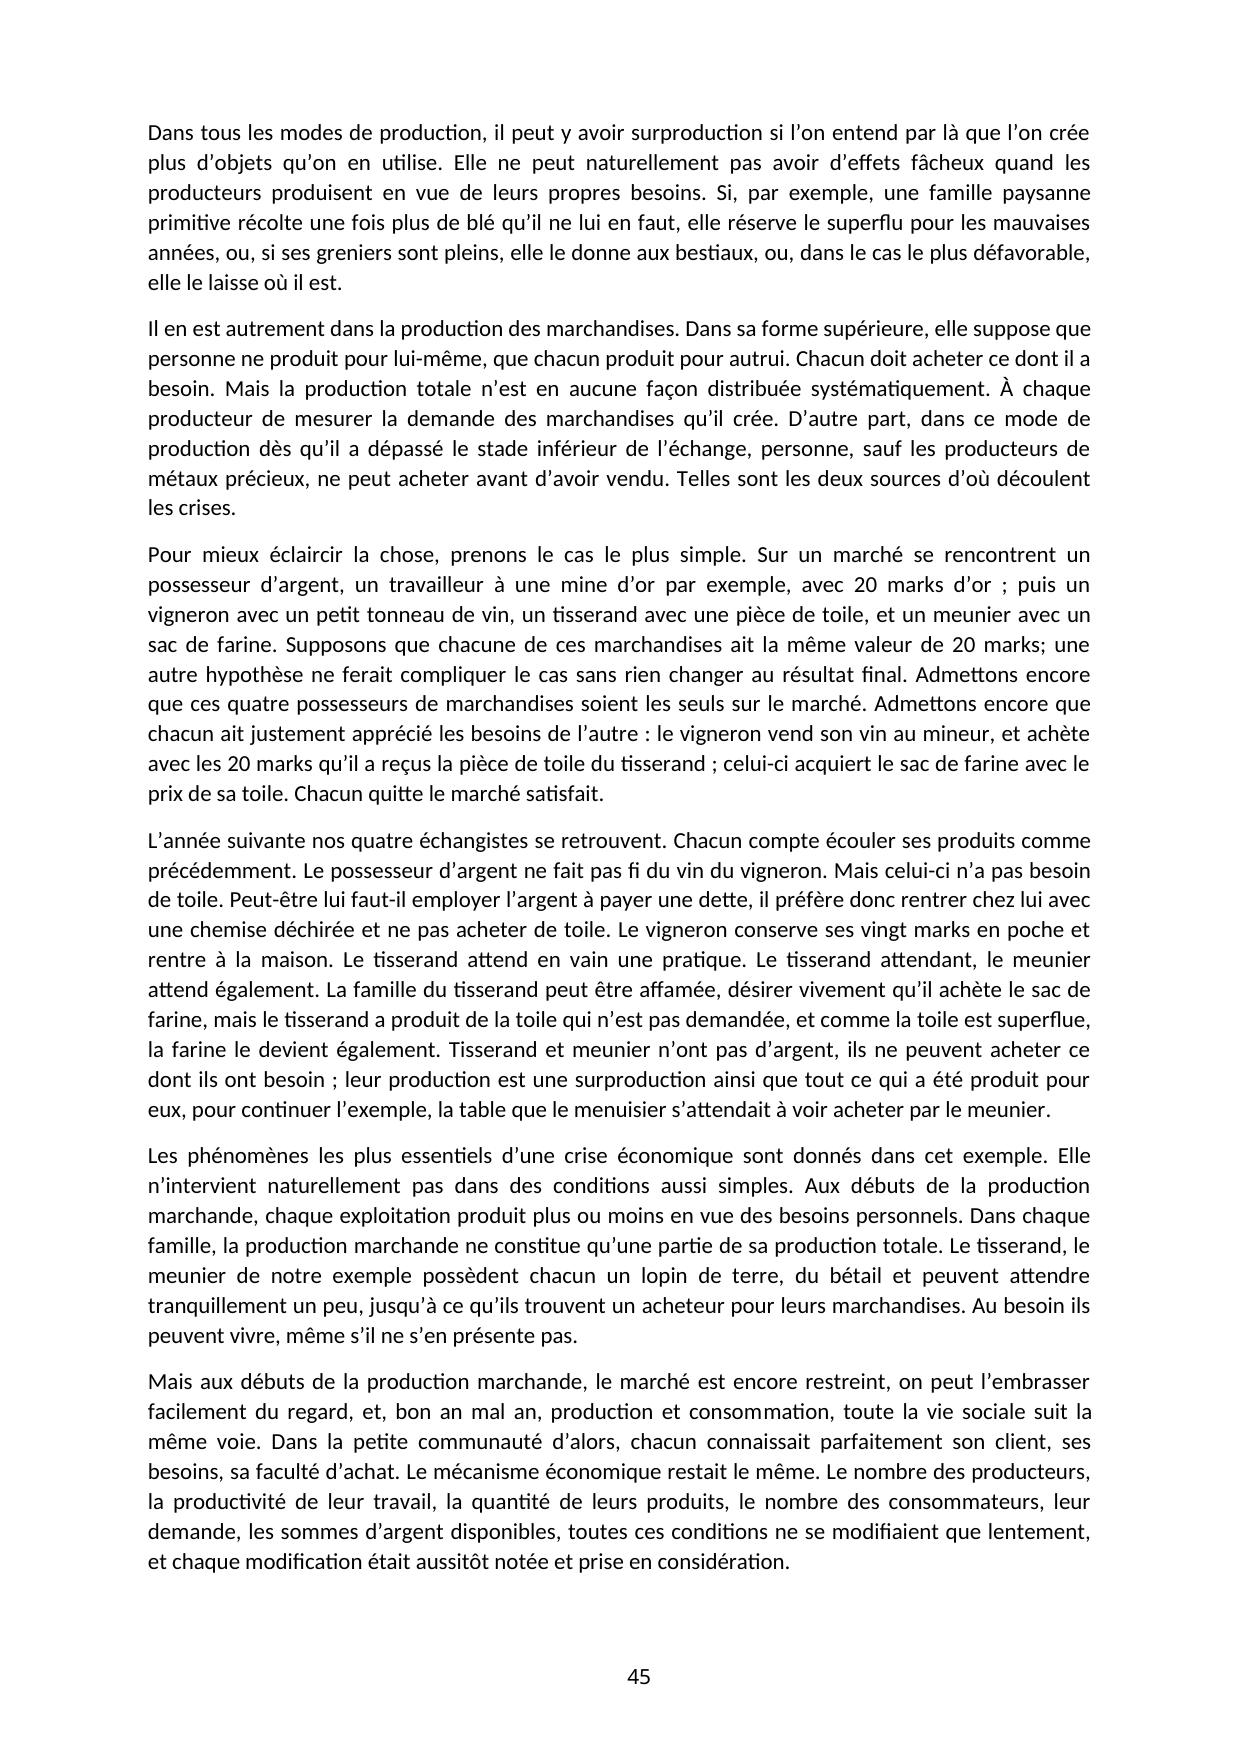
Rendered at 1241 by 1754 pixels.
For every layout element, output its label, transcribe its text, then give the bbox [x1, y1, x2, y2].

text Pour mieux éclaircir la chose, prenons le cas le plus simple. Sur un marché se rencontrent un possesseur d’argent, un travailleur à une mine d’or par exemple, avec 20 marks d’or ; puis un vigneron avec un petit tonneau de vin, un tisserand avec une pièce de toile, et un meunier avec un sac de farine. Supposons que chacune de ces marchandises ait la même valeur de 20 marks; une autre hypothèse ne ferait compliquer le cas sans rien changer au résultat final. Admettons encore que ces quatre possesseurs de marchandises soient les seuls sur le marché. Admettons encore que chacun ait justement apprécié les besoins de l’autre : le vigneron vend son vin au mineur, et achète avec les 20 marks qu’il a reçus la pièce de toile du tisserand ; celui-ci acquiert le sac de farine avec le prix de sa toile. Chacun quitte le marché satisfait. [148, 540, 1093, 807]
text Les phénomènes les plus essentiels d’une crise économique sont donnés dans cet exemple. Elle n’intervient naturellement pas dans des conditions aussi simples. Aux débuts de la production marchande, chaque exploitation produit plus ou moins en vue des besoins personnels. Dans chaque famille, la production marchande ne constitue qu’une partie de sa production totale. Le tisserand, le meunier de notre exemple possèdent chacun un lopin de terre, du bétail et peuvent attendre tranquillement un peu, jusqu’à ce qu’ils trouvent un acheteur pour leurs marchandises. Au besoin ils peuvent vivre, même s’il ne s’en présente pas. [148, 1141, 1093, 1349]
text Mais aux débuts de la production marchande, le marché est encore restreint, on peut l’embrasser facilement du regard, et, bon an mal an, production et consom­mation, toute la vie sociale suit la même voie. Dans la petite communauté d’alors, chacun connaissait parfaitement son client, ses besoins, sa faculté d’achat. Le mécanisme économique restait le même. Le nombre des producteurs, la productivité de leur travail, la quantité de leurs produits, le nombre des consommateurs, leur demande, les sommes d’argent disponibles, toutes ces conditions ne se modifiaient que lentement, et chaque modification était aussitôt notée et prise en considération. [148, 1367, 1093, 1575]
text Dans tous les modes de production, il peut y avoir surproduction si l’on entend par là que l’on crée plus d’objets qu’on en utilise. Elle ne peut naturellement pas avoir d’effets fâcheux quand les producteurs produisent en vue de leurs propres besoins. Si, par exemple, une famille paysanne primitive récolte une fois plus de blé qu’il ne lui en faut, elle réserve le superflu pour les mauvaises années, ou, si ses greniers sont pleins, elle le donne aux bestiaux, ou, dans le cas le plus défavorable, elle le laisse où il est. [148, 118, 1093, 296]
text Il en est autrement dans la production des marchandises. Dans sa forme supérieure, elle suppose que personne ne produit pour lui-même, que chacun produit pour autrui. Chacun doit acheter ce dont il a besoin. Mais la production totale n’est en aucune façon distribuée systématiquement. À chaque producteur de mesurer la demande des marchandises qu’il crée. D’autre part, dans ce mode de production dès qu’il a dépassé le stade inférieur de l’échange, personne, sauf les producteurs de métaux précieux, ne peut acheter avant d’avoir vendu. Telles sont les deux sources d’où découlent les crises. [148, 314, 1093, 522]
text L’année suivante nos quatre échangistes se retrouvent. Chacun compte écouler ses produits comme précédemment. Le possesseur d’argent ne fait pas fi du vin du vigneron. Mais celui-ci n’a pas besoin de toile. Peut-être lui faut-il employer l’argent à payer une dette, il préfère donc rentrer chez lui avec une chemise déchirée et ne pas acheter de toile. Le vigneron conserve ses vingt marks en poche et rentre à la maison. Le tisserand attend en vain une pratique. Le tisserand attendant, le meunier attend également. La famille du tisserand peut être affamée, désirer vivement qu’il achète le sac de farine, mais le tisserand a produit de la toile qui n’est pas demandée, et comme la toile est superflue, la farine le devient également. Tisserand et meunier n’ont pas d’argent, ils ne peuvent acheter ce dont ils ont besoin ; leur production est une surproduction ainsi que tout ce qui a été produit pour eux, pour continuer l’exemple, la table que le menuisier s’attendait à voir acheter par le meunier. [148, 826, 1093, 1123]
